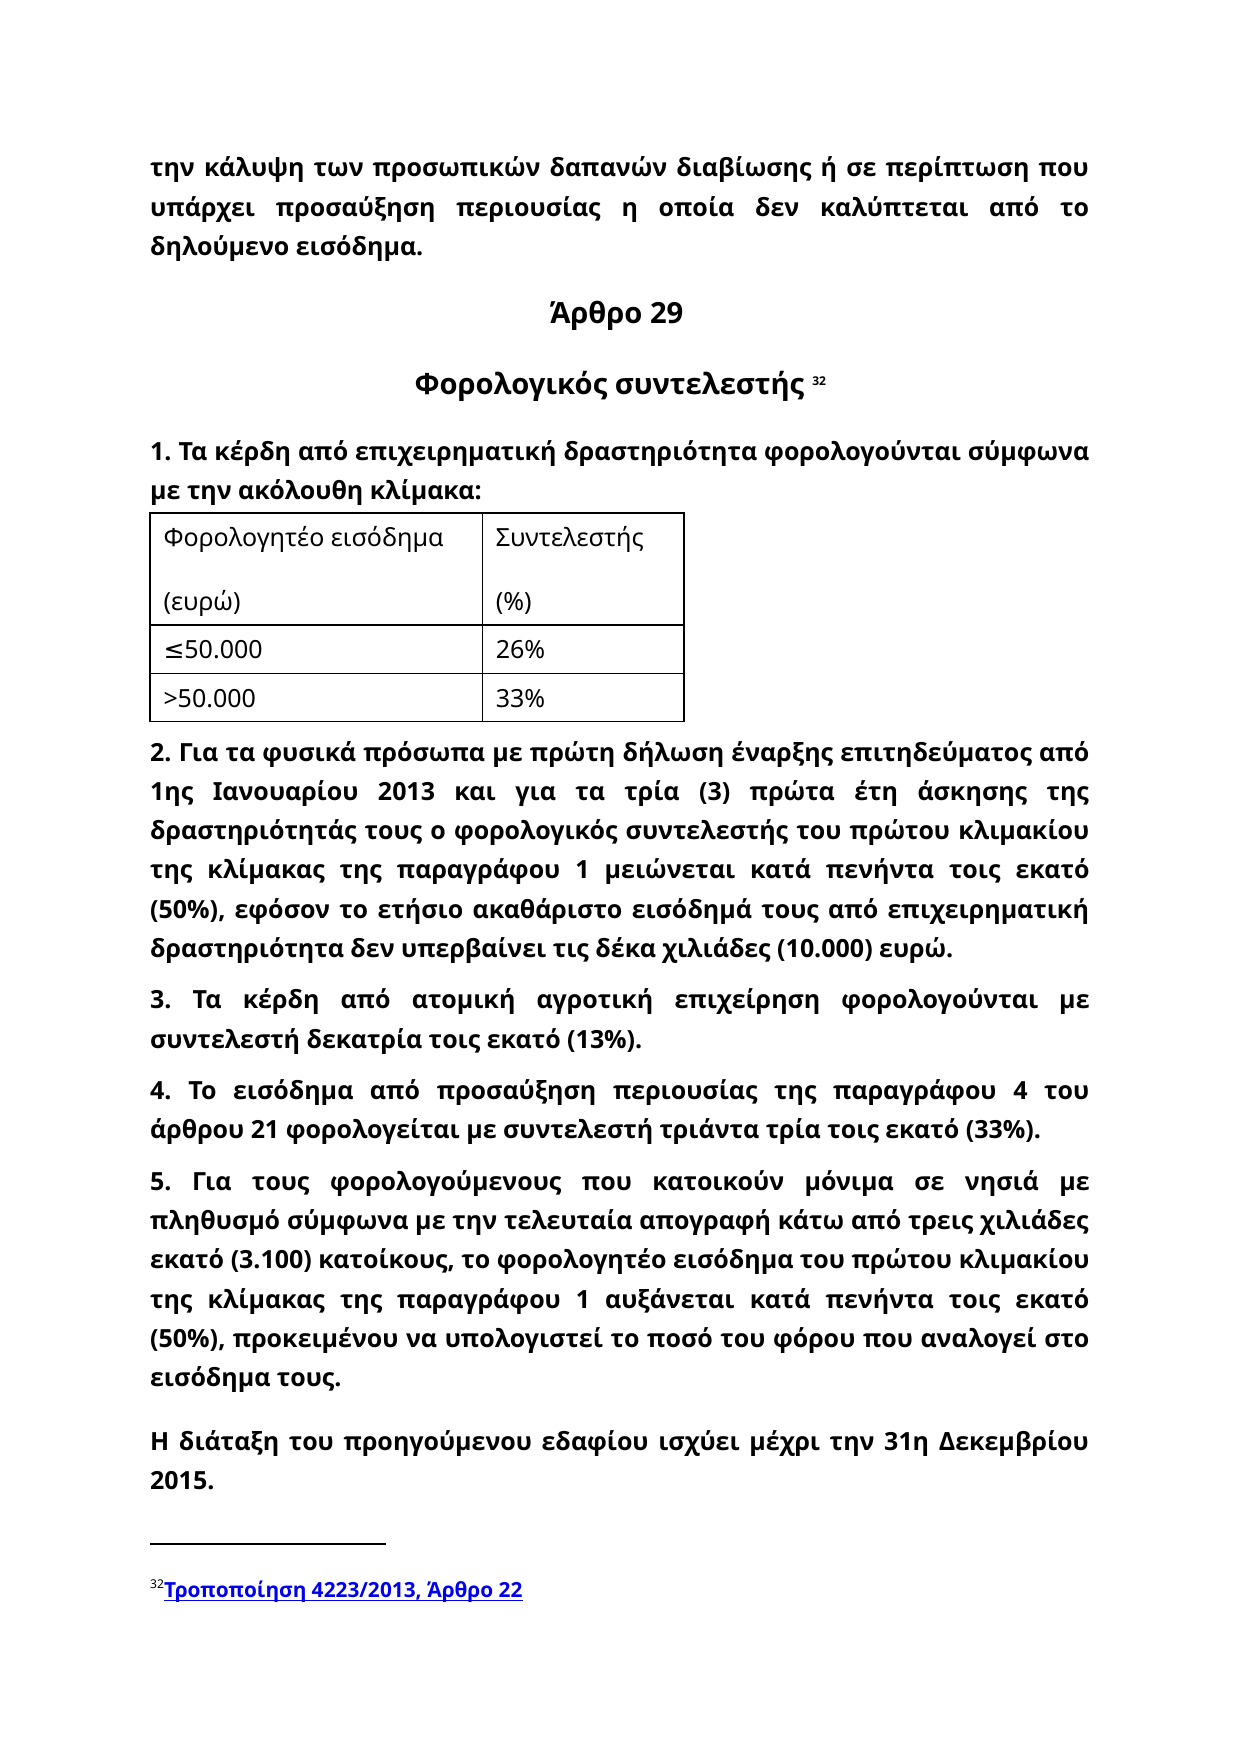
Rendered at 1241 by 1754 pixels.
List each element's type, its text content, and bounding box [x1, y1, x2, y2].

table_cell ≤50.000 [151, 626, 482, 672]
table_cell 33% [483, 674, 683, 721]
subtitle Φορολογικός συντελεστής [150, 363, 1090, 403]
text 3. Τα κέρδη από ατομική αγροτική επιχείρηση φορολογούνται με συντελεστή δεκατρία τοις εκατό (13%). [150, 982, 1090, 1055]
text την κάλυψη των προσωπικών δαπανών διαβίωσης ή σε περίπτωση που υπάρχει προσαύξηση περιουσίας η οποία δεν καλύπτεται από το δηλούμενο εισόδημα. [150, 150, 1090, 262]
table_cell >50.000 [151, 674, 482, 721]
text Η διάταξη του προηγούμενου εδαφίου ισχύει μέχρι την 31η Δεκεμβρίου 2015. [150, 1424, 1090, 1497]
text Τροποποίηση 4223/2013, Άρθρο 22 [150, 1576, 1090, 1604]
text 2. Για τα φυσικά πρόσωπα με πρώτη δήλωση έναρξης επιτηδεύματος από 1ης Ιανουαρίου 2013 και για τα τρία (3) πρώτα έτη άσκησης της δραστηριότητάς τους ο φορολογικός συντελεστής του πρώτου κλιμακίου της κλίμακας της παραγράφου 1 μειώνεται κατά πενήντα τοις εκατό (50%), εφόσον το ετήσιο ακαθάριστο εισόδημά τους από επιχειρηματική δραστηριότητα δεν υπερβαίνει τις δέκα χιλιάδες (10.000) ευρώ. [150, 735, 1090, 964]
text 1. Τα κέρδη από επιχειρηματική δραστηριότητα φορολογούνται σύμφωνα με την ακόλουθη κλίμακα: [150, 434, 1090, 507]
text 4. Το εισόδημα από προσαύξηση περιουσίας της παραγράφου 4 του άρθρου 21 φορολογείται με συντελεστή τριάντα τρία τοις εκατό (33%). [150, 1073, 1090, 1146]
text 5. Για τους φορολογούμενους που κατοικούν μόνιμα σε νησιά με πληθυσμό σύμφωνα με την τελευταία απογραφή κάτω από τρεις χιλιάδες εκατό (3.100) κατοίκους, το φορολογητέο εισόδημα του πρώτου κλιμακίου της κλίμακας της παραγράφου 1 αυξάνεται κατά πενήντα τοις εκατό (50%), προκειμένου να υπολογιστεί το ποσό του φόρου που αναλογεί στο εισόδημα τους. [150, 1164, 1090, 1394]
table_header Συντελεστής (%) [483, 514, 683, 624]
table_cell 26% [483, 626, 683, 672]
subtitle Άρθρο 29 [150, 292, 1090, 332]
table_header Φορολογητέο εισόδημα (ευρώ) [151, 514, 482, 624]
